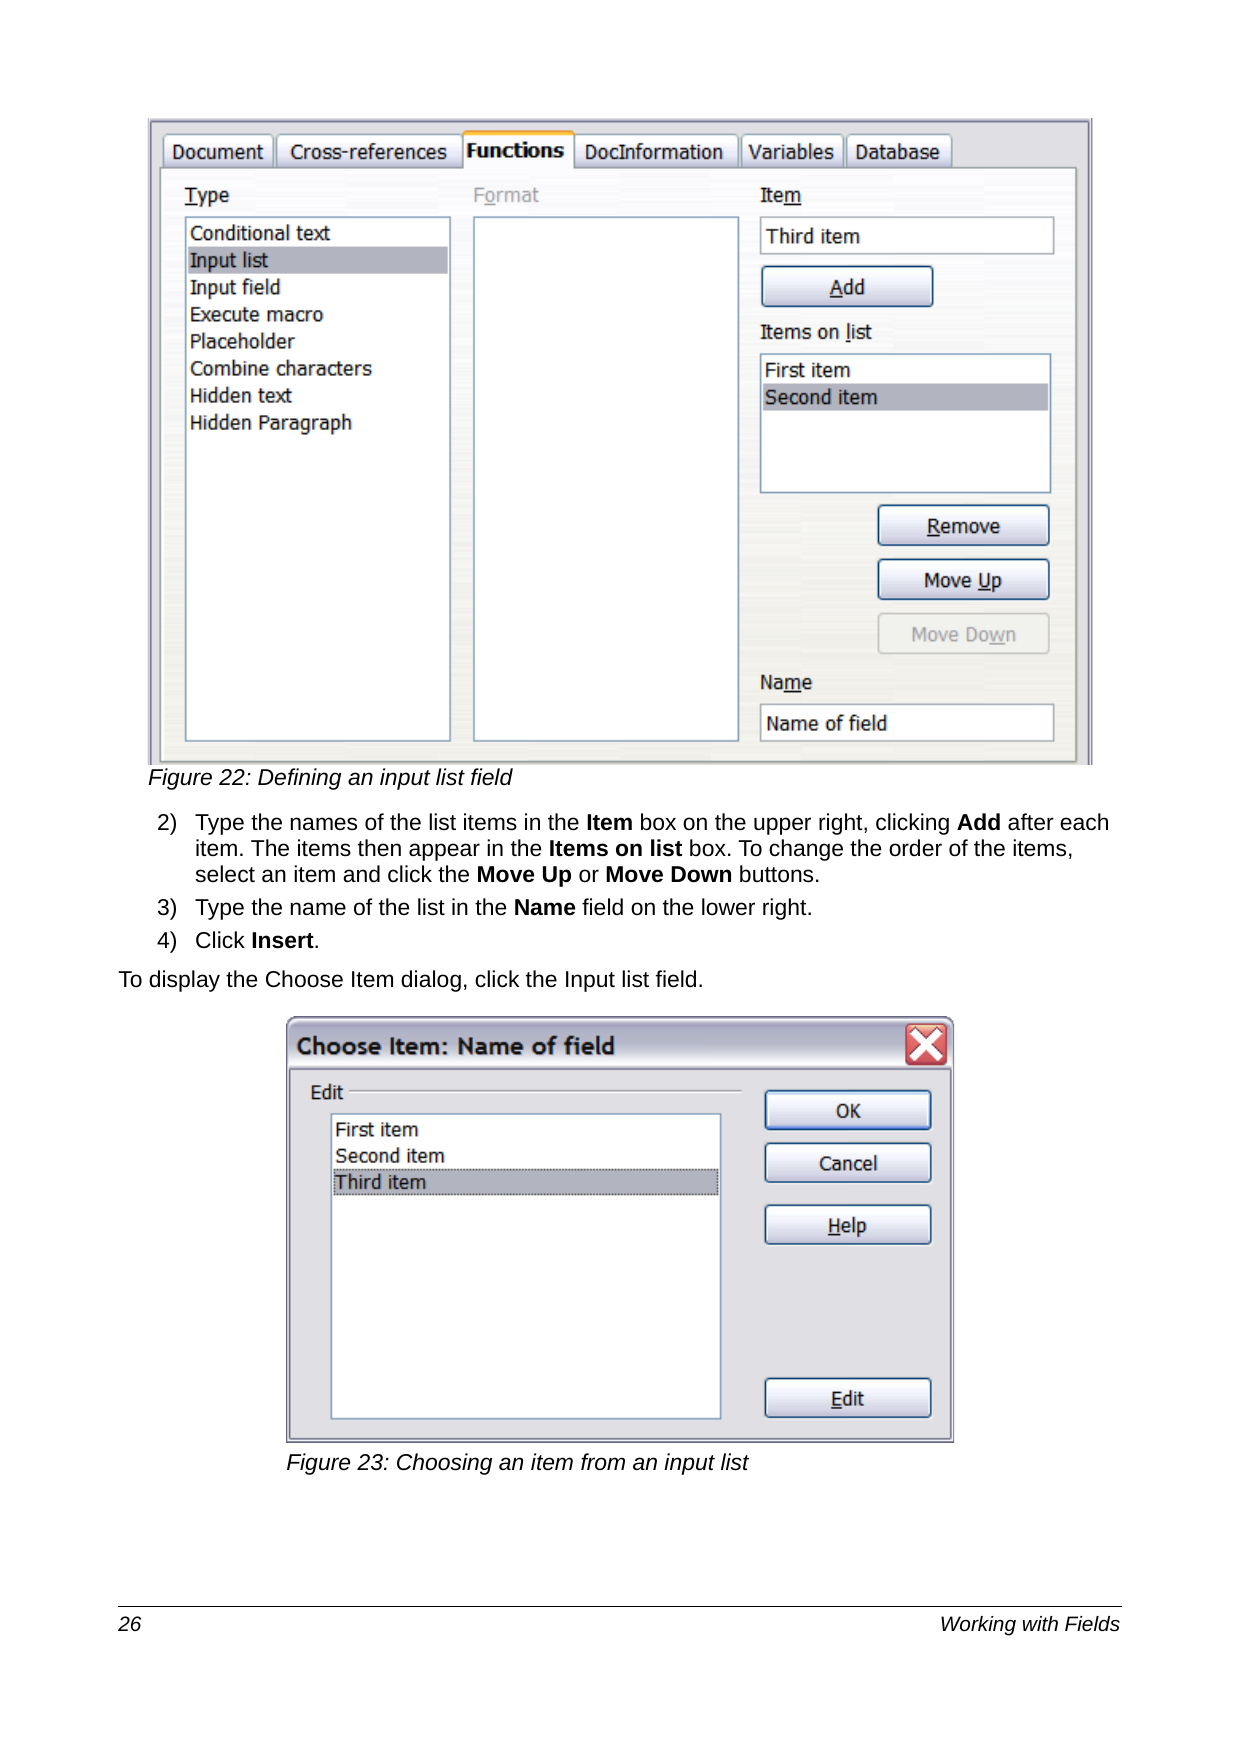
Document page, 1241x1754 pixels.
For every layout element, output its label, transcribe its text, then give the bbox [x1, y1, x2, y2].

list Type the names of the list items in the Item box on the upper right, clicking Add after each item. The items then appear in the Items on list box. To change the order of the items, select an item and click the Move Up or Move Down buttons. [177, 809, 1122, 888]
text Figure 23: Choosing an item from an input list [286, 1449, 954, 1476]
text To display the Choose Item dialog, click the Input list field. [118, 966, 1122, 992]
picture [286, 1016, 955, 1443]
list Click Insert. [177, 927, 1122, 953]
list Type the name of the list in the Name field on the lower right. [177, 894, 1122, 920]
text Figure 22: Defining an input list field [148, 765, 1092, 791]
picture [147, 118, 1093, 765]
